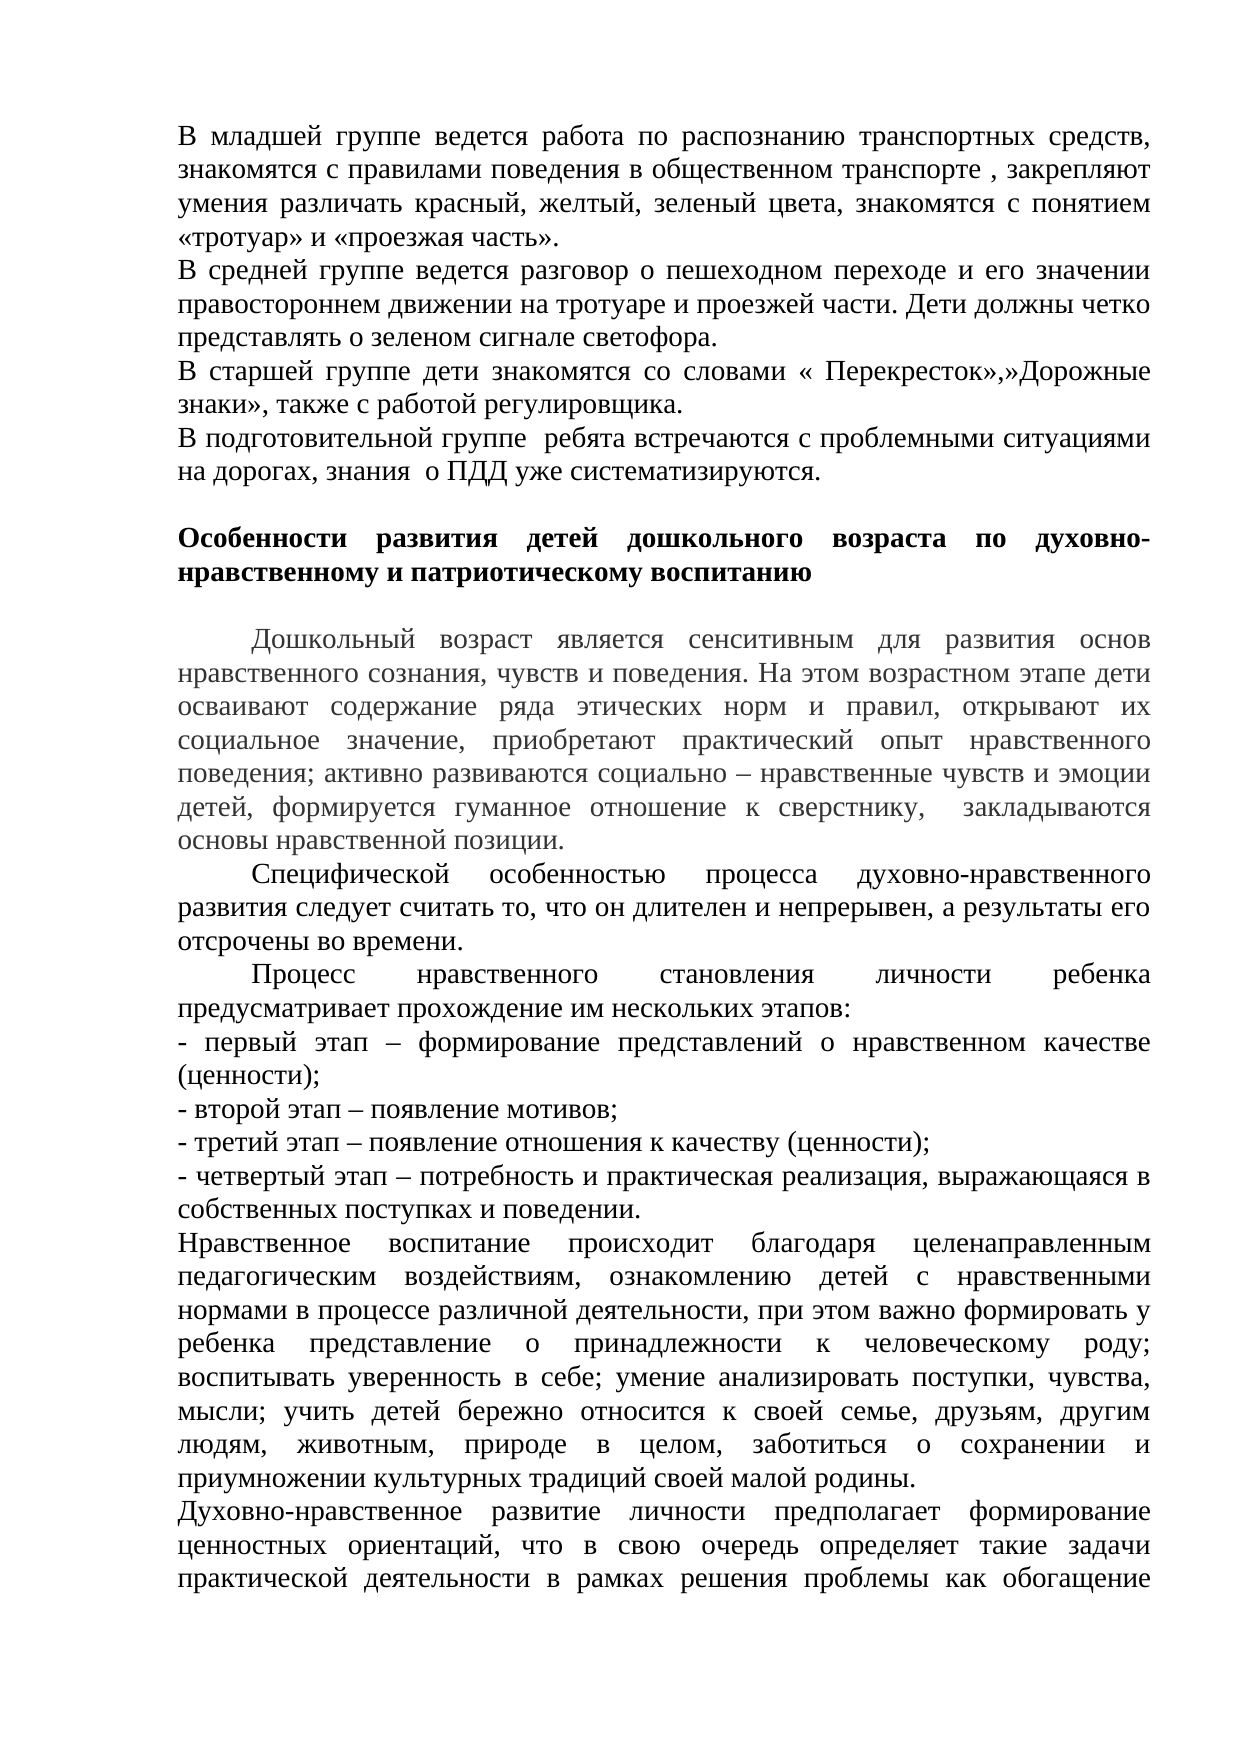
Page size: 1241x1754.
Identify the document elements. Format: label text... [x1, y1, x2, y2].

text В средней группе ведется разговор о пешеходном переходе и его значении правостороннем движении на тротуаре и проезжей части. Дети должны четко представлять о зеленом сигнале светофора. [177, 252, 1152, 353]
text Процесс нравственного становления личности ребенка предусматривает прохождение им нескольких этапов: [177, 957, 1152, 1024]
text - третий этап – появление отношения к качеству (ценности); [177, 1124, 1152, 1158]
text Духовно-нравственное развитие личности предполагает формирование ценностных ориентаций, что в свою очередь определяет такие задачи практической деятельности в рамках решения проблемы как обогащение [177, 1493, 1152, 1594]
text - четвертый этап – потребность и практическая реализация, выражающаяся в собственных поступках и поведении. [177, 1158, 1152, 1225]
text В младшей группе ведется работа по распознанию транспортных средств, знакомятся с правилами поведения в общественном транспорте , закрепляют умения различать красный, желтый, зеленый цвета, знакомятся с понятием «тротуар» и «проезжая часть». [177, 118, 1152, 252]
text В подготовительной группе ребята встречаются с проблемными ситуациями на дорогах, знания о ПДД уже систематизируются. [177, 420, 1152, 487]
text Нравственное воспитание происходит благодаря целенаправленным педагогическим воздействиям, ознакомлению детей с нравственными нормами в процессе различной деятельности, при этом важно формировать у ребенка представление о принадлежности к человеческому роду; воспитывать уверенность в себе; умение анализировать поступки, чувства, мысли; учить детей бережно относится к своей семье, друзьям, другим людям, животным, природе в целом, заботиться о сохранении и приумножении культурных традиций своей малой родины. [177, 1225, 1152, 1493]
text Специфической особенностью процесса духовно-нравственного развития следует считать то, что он длителен и непрерывен, а результаты его отсрочены во времени. [177, 856, 1152, 957]
text Особенности развития детей дошкольного возраста по духовно-нравственному и патриотическому воспитанию [177, 521, 1152, 588]
text В старшей группе дети знакомятся со словами « Перекресток»,»Дорожные знаки», также с работой регулировщика. [177, 353, 1152, 420]
text - второй этап – появление мотивов; [177, 1091, 1152, 1124]
text - первый этап – формирование представлений о нравственном качестве (ценности); [177, 1024, 1152, 1091]
text Дошкольный возраст является сенситивным для развития основ нравственного сознания, чувств и поведения. На этом возрастном этапе дети осваивают содержание ряда этических норм и правил, открывают их социальное значение, приобретают практический опыт нравственного поведения; активно развиваются социально – нравственные чувств и эмоции детей, формируется гуманное отношение к сверстнику, закладываются основы нравственной позиции. [177, 621, 1152, 856]
